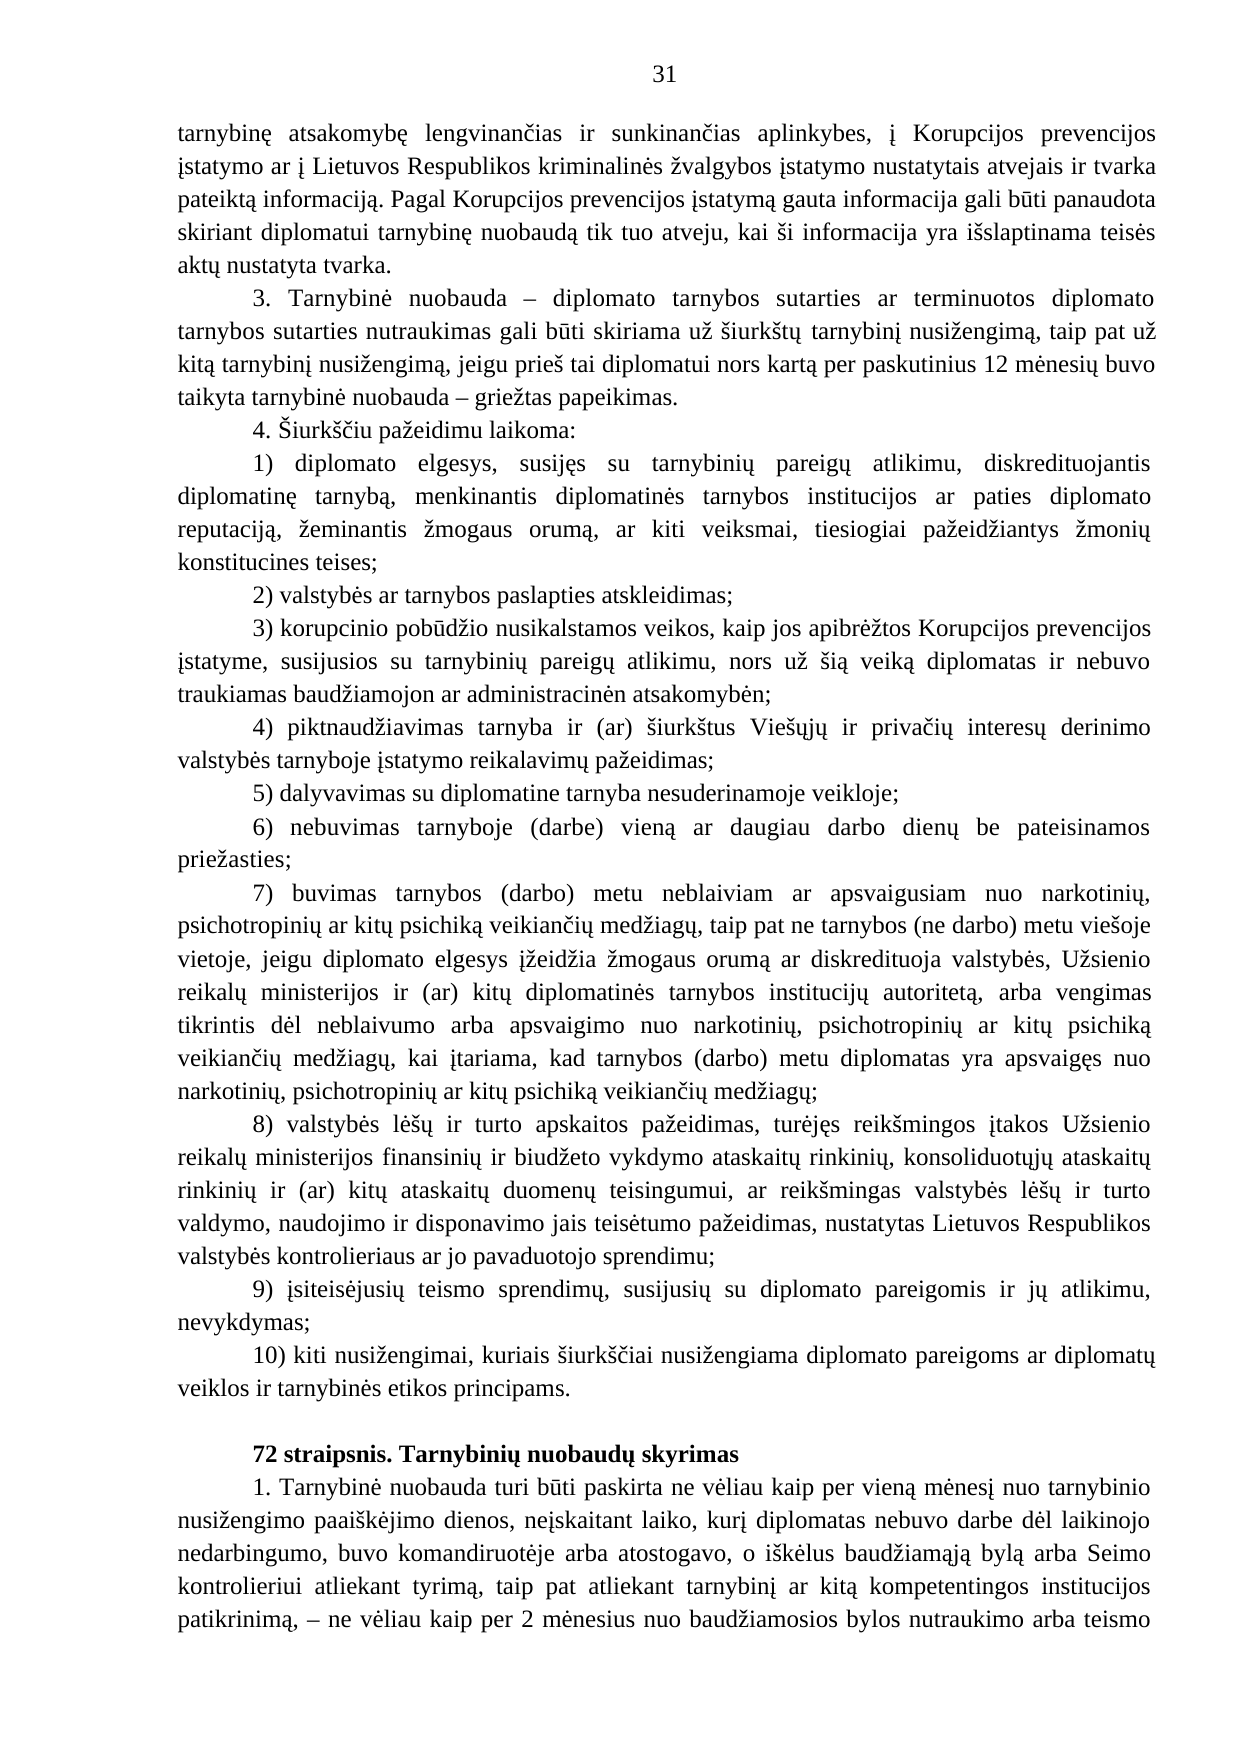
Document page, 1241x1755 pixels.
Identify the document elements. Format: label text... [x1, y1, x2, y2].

text 72 straipsnis. Tarnybinių nuobaudų skyrimas [177, 1439, 1152, 1468]
text 8) valstybės lėšų ir turto apskaitos pažeidimas, turėjęs reikšmingos įtakos Užsienio reikalų ministerijos finansinių ir biudžeto vykdymo ataskaitų rinkinių, konsoliduotųjų ataskaitų rinkinių ir (ar) kitų ataskaitų duomenų teisingumui, ar reikšmingas valstybės lėšų ir turto valdymo, naudojimo ir disponavimo jais teisėtumo pažeidimas, nustatytas Lietuvos Respublikos valstybės kontrolieriaus ar jo pavaduotojo sprendimu; [177, 1109, 1152, 1269]
text 6) nebuvimas tarnyboje (darbe) vieną ar daugiau darbo dienų be pateisinamos priežasties; [177, 812, 1152, 873]
text 1. Tarnybinė nuobauda turi būti paskirta ne vėliau kaip per vieną mėnesį nuo tarnybinio nusižengimo paaiškėjimo dienos, neįskaitant laiko, kurį diplomatas nebuvo darbe dėl laikinojo nedarbingumo, buvo komandiruotėje arba atostogavo, o iškėlus baudžiamąją bylą arba Seimo kontrolieriui atliekant tyrimą, taip pat atliekant tarnybinį ar kitą kompetentingos institucijos patikrinimą, – ne vėliau kaip per 2 mėnesius nuo baudžiamosios bylos nutraukimo arba teismo [177, 1472, 1152, 1633]
text 3) korupcinio pobūdžio nusikalstamos veikos, kaip jos apibrėžtos Korupcijos prevencijos įstatyme, susijusios su tarnybinių pareigų atlikimu, nors už šią veiką diplomatas ir nebuvo traukiamas baudžiamojon ar administracinėn atsakomybėn; [177, 613, 1152, 708]
text 3. Tarnybinė nuobauda – diplomato tarnybos sutarties ar terminuotos diplomato tarnybos sutarties nutraukimas gali būti skiriama už šiurkštų tarnybinį nusižengimą, taip pat už kitą tarnybinį nusižengimą, jeigu prieš tai diplomatui nors kartą per paskutinius 12 mėnesių buvo taikyta tarnybinė nuobauda – griežtas papeikimas. [177, 283, 1157, 411]
text 4) piktnaudžiavimas tarnyba ir (ar) šiurkštus Viešųjų ir privačių interesų derinimo valstybės tarnyboje įstatymo reikalavimų pažeidimas; [177, 712, 1152, 774]
text 9) įsiteisėjusių teismo sprendimų, susijusių su diplomato pareigomis ir jų atlikimu, nevykdymas; [177, 1274, 1152, 1336]
text 10) kiti nusižengimai, kuriais šiurkščiai nusižengiama diplomato pareigoms ar diplomatų veiklos ir tarnybinės etikos principams. [177, 1340, 1157, 1402]
text 7) buvimas tarnybos (darbo) metu neblaiviam ar apsvaigusiam nuo narkotinių, psichotropinių ar kitų psichiką veikiančių medžiagų, taip pat ne tarnybos (ne darbo) metu viešoje vietoje, jeigu diplomato elgesys įžeidžia žmogaus orumą ar diskredituoja valstybės, Užsienio reikalų ministerijos ir (ar) kitų diplomatinės tarnybos institucijų autoritetą, arba vengimas tikrintis dėl neblaivumo arba apsvaigimo nuo narkotinių, psichotropinių ar kitų psichiką veikiančių medžiagų, kai įtariama, kad tarnybos (darbo) metu diplomatas yra apsvaigęs nuo narkotinių, psichotropinių ar kitų psichiką veikiančių medžiagų; [177, 878, 1152, 1104]
text 5) dalyvavimas su diplomatine tarnyba nesuderinamoje veikloje; [177, 778, 1152, 807]
text tarnybinę atsakomybę lengvinančias ir sunkinančias aplinkybes, į Korupcijos prevencijos įstatymo ar į Lietuvos Respublikos kriminalinės žvalgybos įstatymo nustatytais atvejais ir tvarka pateiktą informaciją. Pagal Korupcijos prevencijos įstatymą gauta informacija gali būti panaudota skiriant diplomatui tarnybinę nuobaudą tik tuo atveju, kai ši informacija yra išslaptinama teisės aktų nustatyta tvarka. [177, 118, 1157, 279]
text 4. Šiurkščiu pažeidimu laikoma: [177, 415, 1157, 444]
text 2) valstybės ar tarnybos paslapties atskleidimas; [177, 580, 1152, 609]
text 1) diplomato elgesys, susijęs su tarnybinių pareigų atlikimu, diskredituojantis diplomatinę tarnybą, menkinantis diplomatinės tarnybos institucijos ar paties diplomato reputaciją, žeminantis žmogaus orumą, ar kiti veiksmai, tiesiogiai pažeidžiantys žmonių konstitucines teises; [177, 448, 1152, 576]
